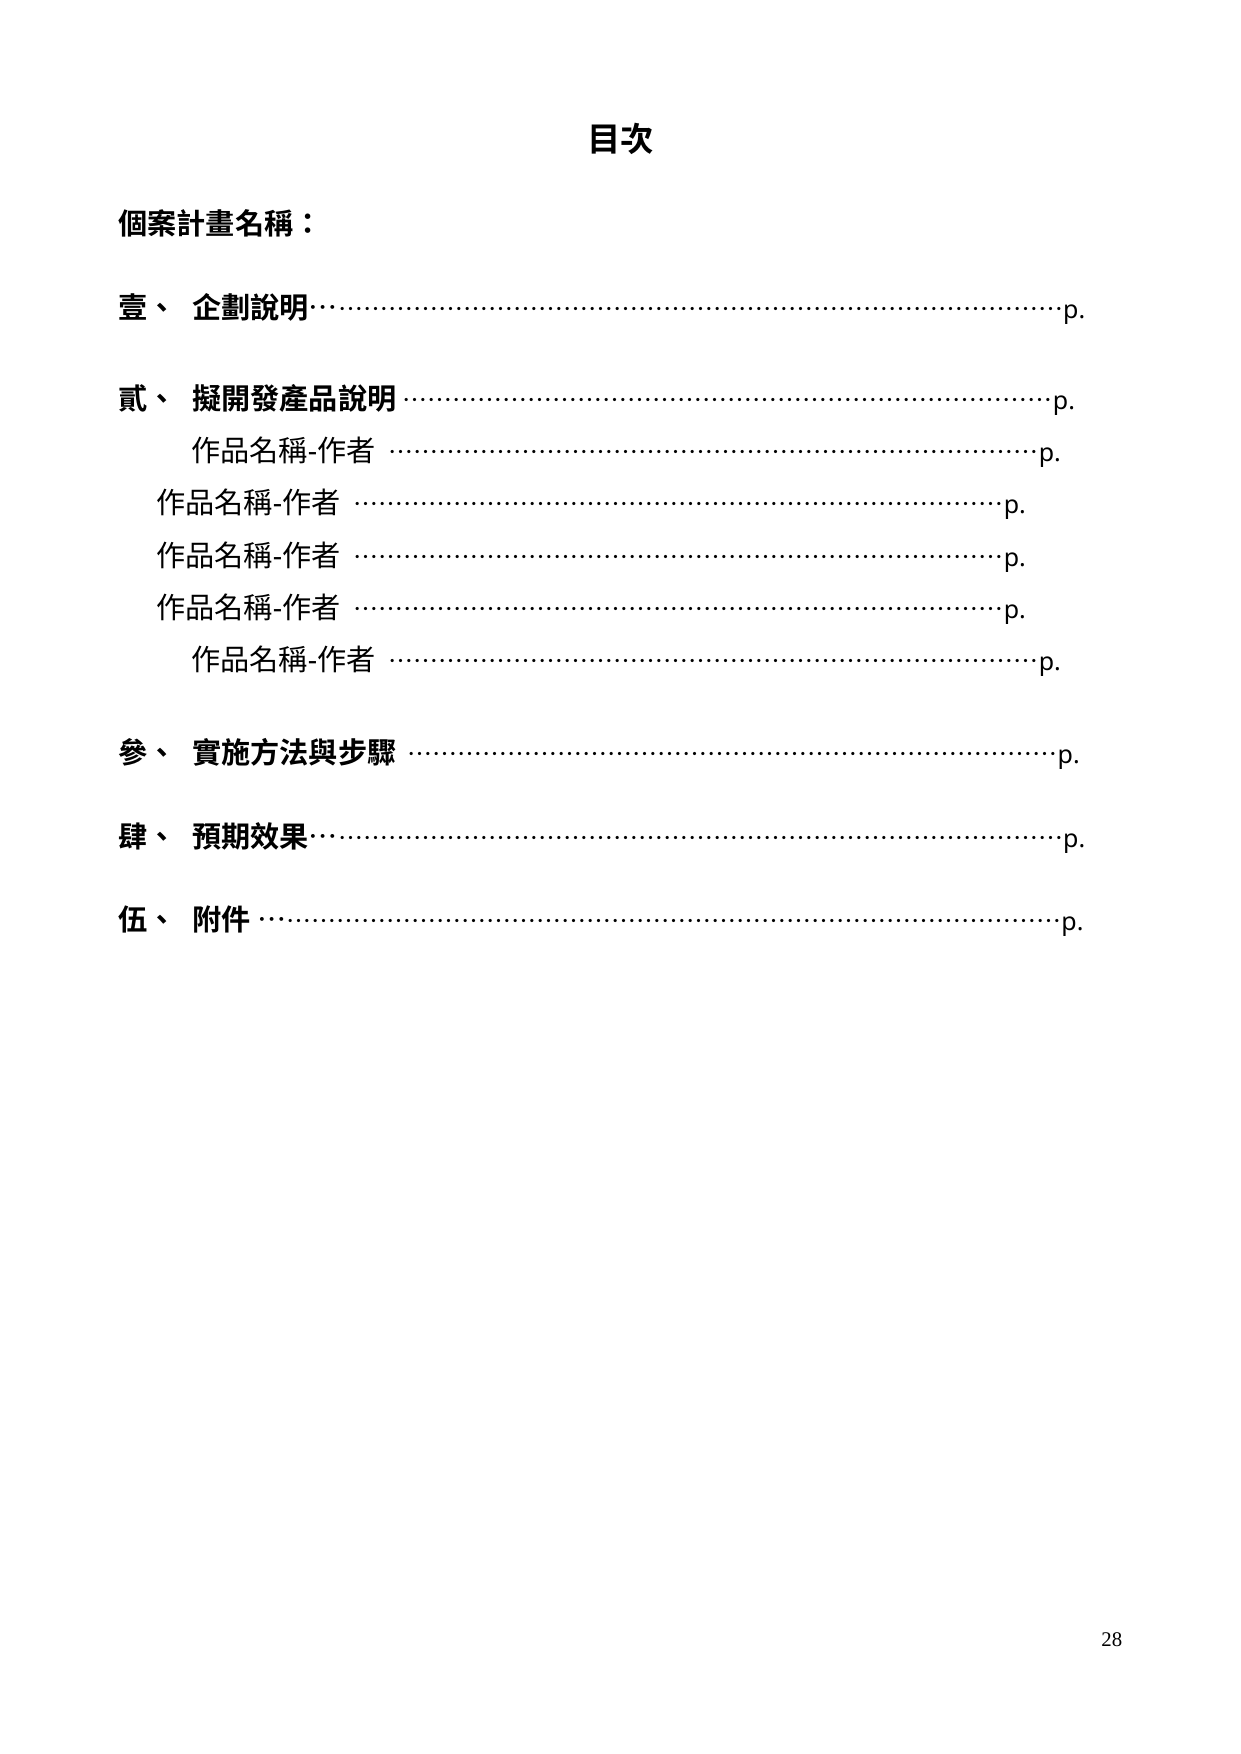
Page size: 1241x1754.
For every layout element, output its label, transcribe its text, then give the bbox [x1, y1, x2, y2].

text 目次 [118, 118, 1122, 160]
list 附件 ……………………………………………………………………………………p. [118, 897, 1122, 939]
text 作品名稱-作者 ……………………………………………………………………p. [118, 628, 1122, 681]
list 實施方法與步驟 ……………………………………………………………………p. [118, 731, 1122, 772]
text 作品名稱-作者 ……………………………………………………………………p. [118, 472, 1122, 524]
text 作品名稱-作者 ……………………………………………………………………p. [118, 524, 1122, 576]
list 擬開發產品說明 ……………………………………………………………………p. [118, 368, 1122, 420]
list 企劃說明………………………………………………………………………………p. [118, 285, 1122, 326]
list 預期效果………………………………………………………………………………p. [118, 814, 1122, 856]
text 作品名稱-作者 ……………………………………………………………………p. [118, 576, 1122, 628]
text 作品名稱-作者 ……………………………………………………………………p. [118, 420, 1122, 472]
text 個案計畫名稱： [118, 201, 1122, 243]
